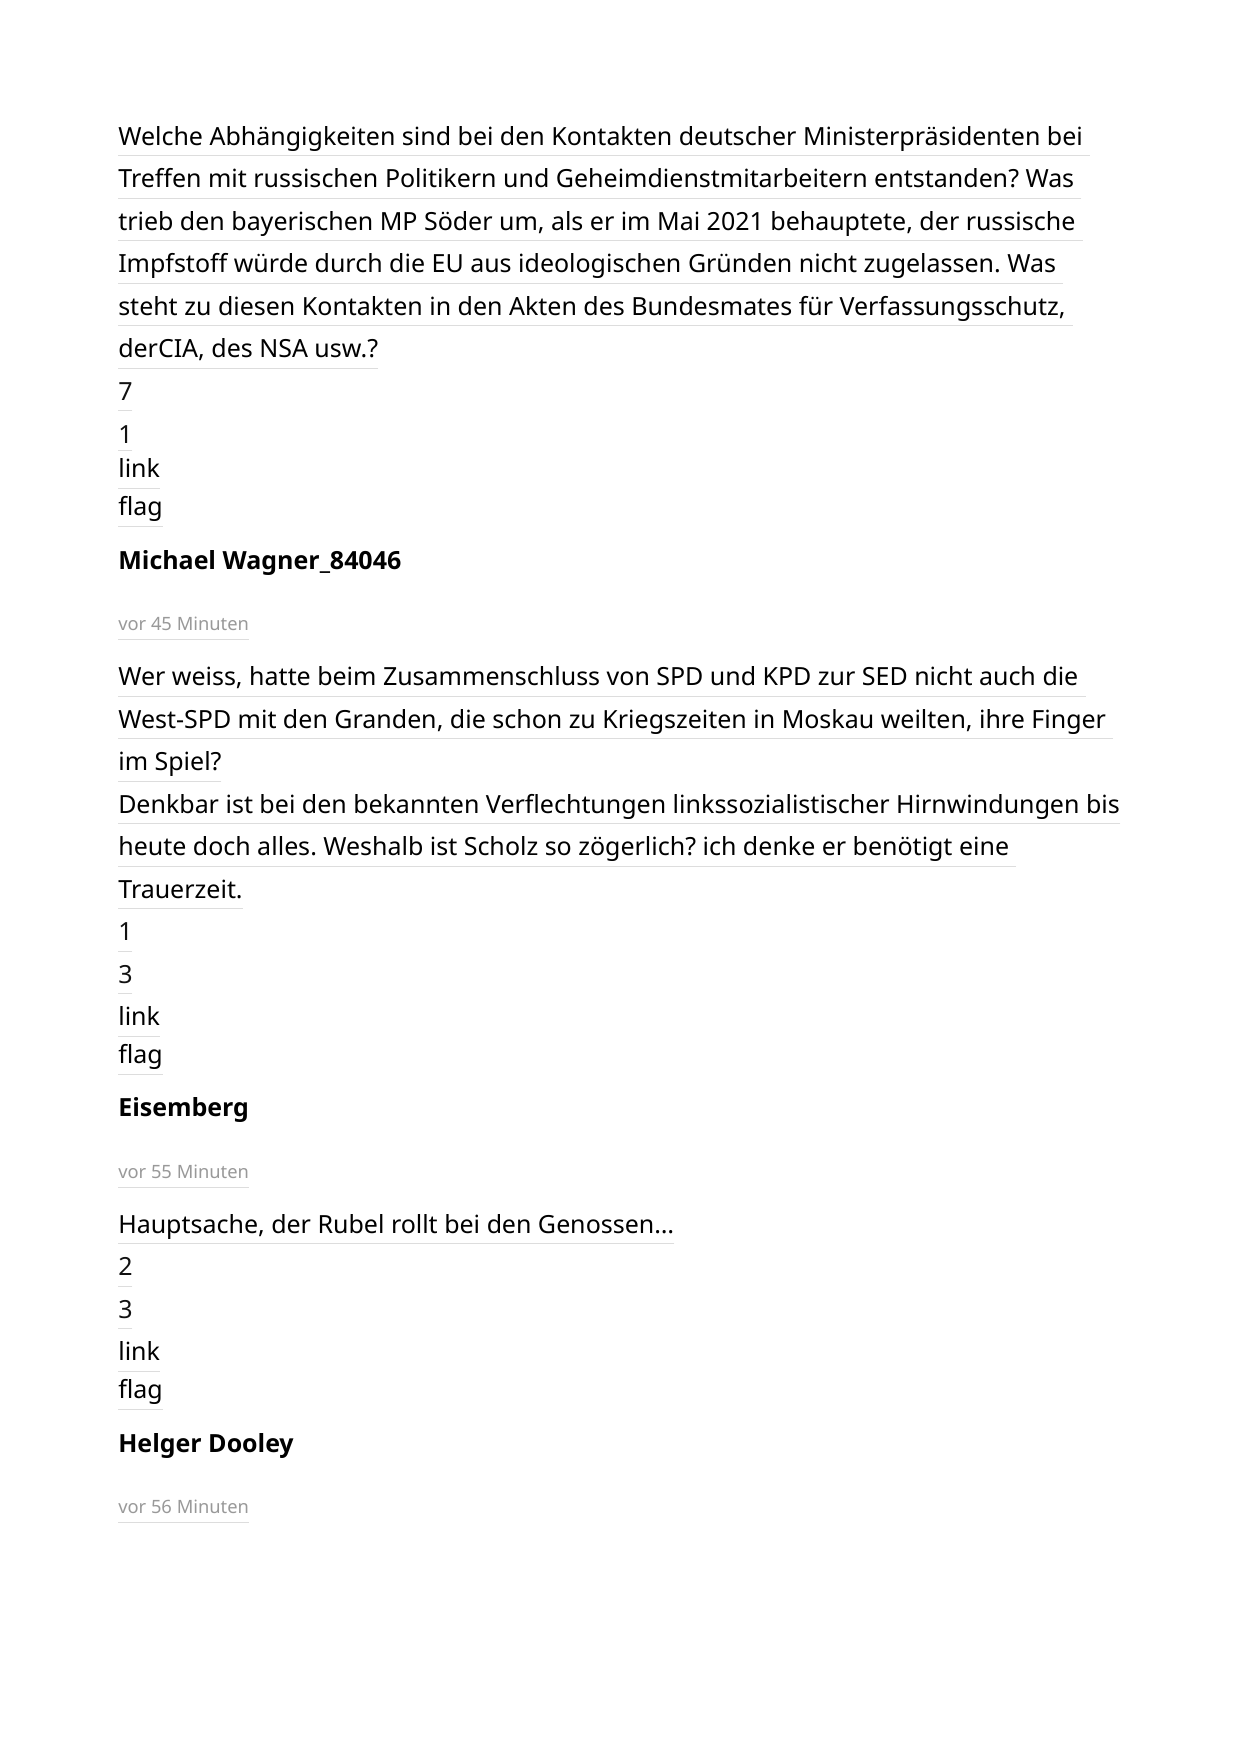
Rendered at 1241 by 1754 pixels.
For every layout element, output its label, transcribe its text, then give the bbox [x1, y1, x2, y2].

text Eisemberg [118, 1090, 1122, 1124]
text vor 45 Minuten [118, 611, 1117, 640]
text vor 55 Minuten [118, 1159, 1117, 1188]
text link [118, 451, 1122, 489]
text 2 [118, 1249, 1122, 1287]
text link [118, 1334, 1122, 1372]
text flag [118, 1037, 1122, 1075]
text vor 56 Minuten [118, 1494, 1117, 1523]
text 1 [118, 914, 1122, 952]
text flag [118, 489, 1122, 527]
text Hauptsache, der Rubel rollt bei den Genossen… [118, 1207, 1122, 1244]
text Wer weiss, hatte beim Zusammenschluss von SPD und KPD zur SED nicht auch die West-SPD mit den Granden, die schon zu Kriegszeiten in Moskau weilten, ihre Finger im Spiel? Denkbar ist bei den bekannten Verflechtungen linkssozialistischer Hirnwindungen bis heute doch alles. Weshalb ist Scholz so zögerlich? ich denke er benötigt eine Trauerzeit. [118, 659, 1122, 909]
text Michael Wagner_84046 [118, 542, 1122, 576]
text 7 [118, 373, 1122, 411]
text Welche Abhängigkeiten sind bei den Kontakten deutscher Ministerpräsidenten bei Treffen mit russischen Politikern und Geheimdienstmitarbeitern entstanden? Was trieb den bayerischen MP Söder um, als er im Mai 2021 behauptete, der russische Impfstoff würde durch die EU aus ideologischen Gründen nicht zugelassen. Was steht zu diesen Kontakten in den Akten des Bundesmates für Verfassungsschutz, derCIA, des NSA usw.? [118, 118, 1122, 369]
text 3 [118, 956, 1122, 994]
text link [118, 999, 1122, 1037]
text 3 [118, 1292, 1122, 1329]
text Helger Dooley [118, 1425, 1122, 1459]
text 1 [118, 416, 1122, 451]
text flag [118, 1372, 1122, 1410]
